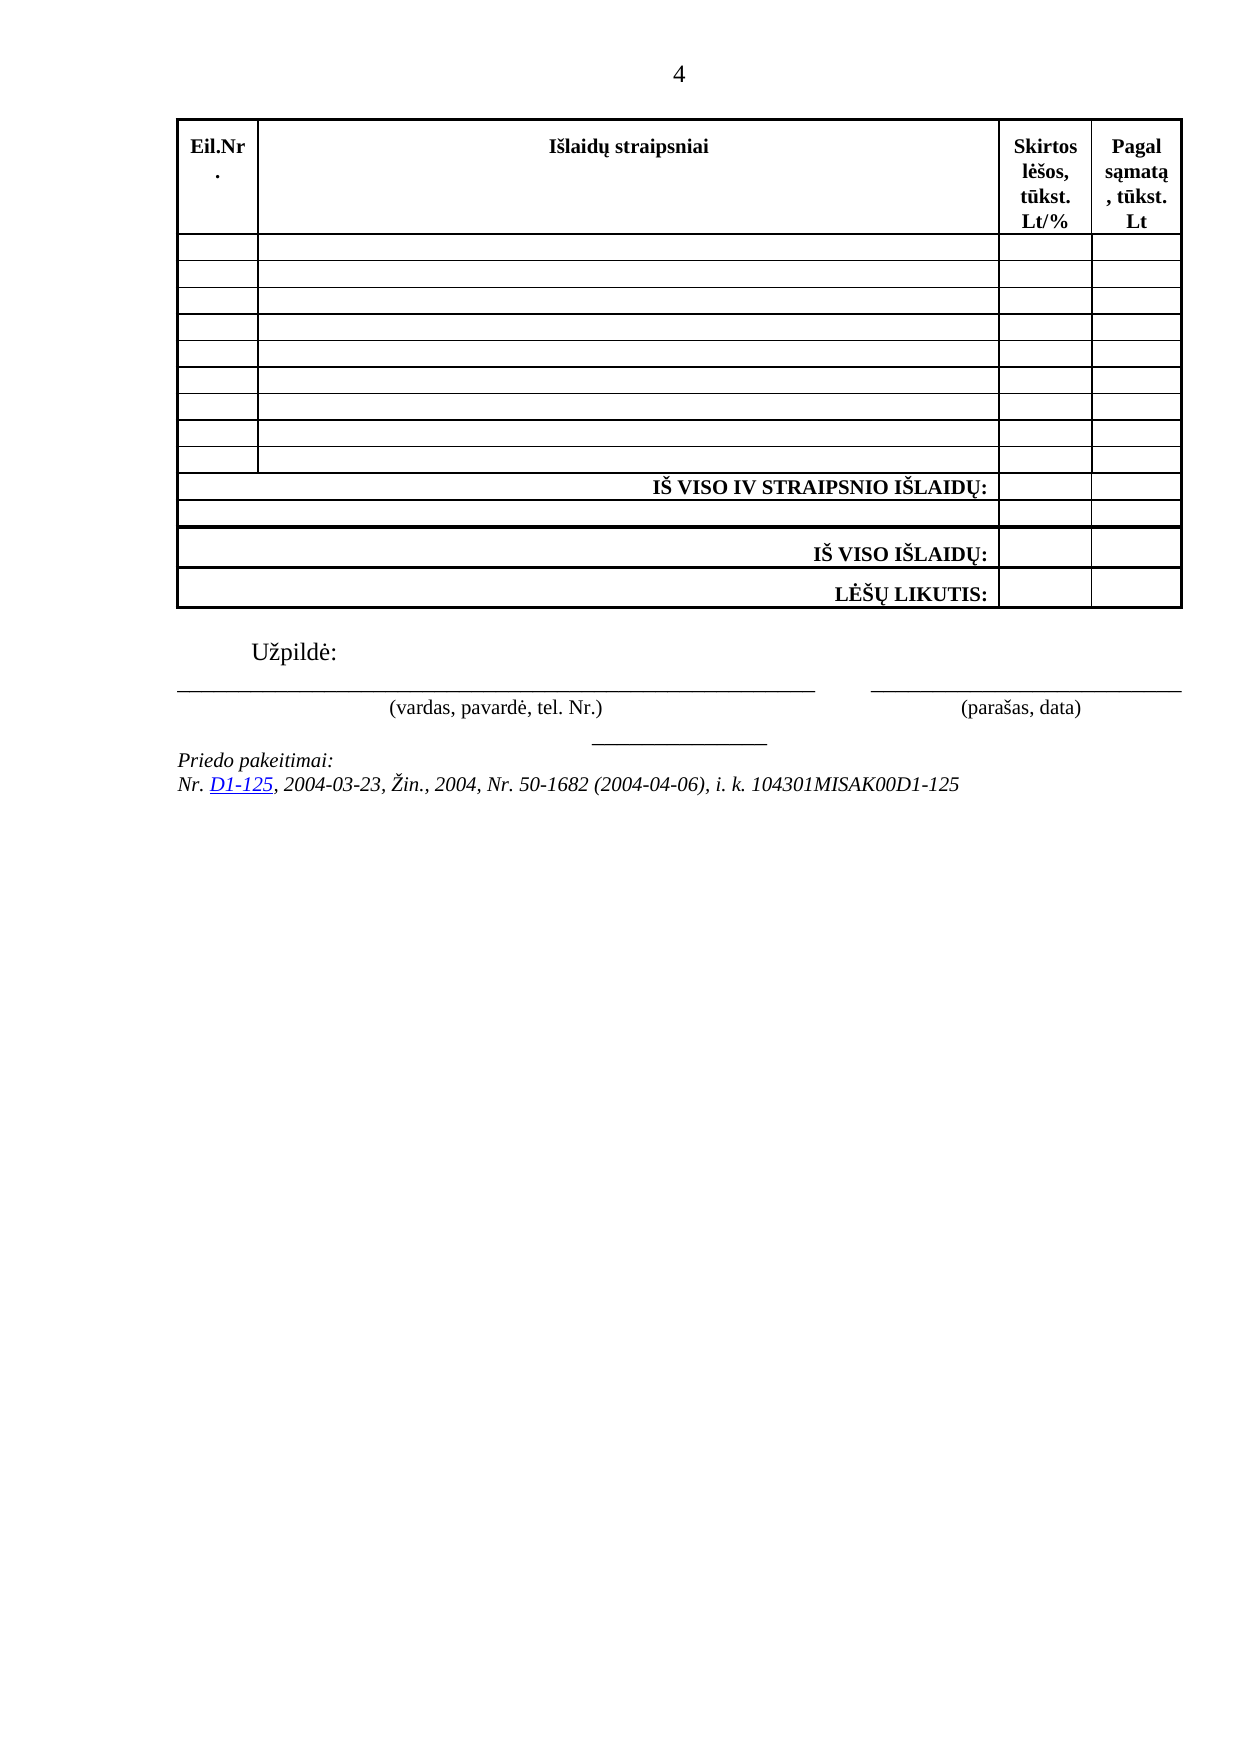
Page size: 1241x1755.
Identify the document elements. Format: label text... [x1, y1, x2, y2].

table_cell [1093, 421, 1180, 446]
table_cell [179, 261, 257, 286]
table_cell [259, 288, 998, 313]
table_cell [1000, 394, 1091, 419]
table_cell [179, 394, 257, 419]
table_cell [1093, 368, 1180, 393]
table_cell [179, 421, 257, 446]
table_cell [1000, 569, 1091, 606]
table_cell [259, 261, 998, 286]
table_cell [1000, 341, 1091, 366]
table_cell [259, 341, 998, 366]
table_cell [1000, 288, 1091, 313]
table_cell [1000, 315, 1091, 339]
text (vardas, pavardė, tel. Nr.) (parašas, data) [177, 695, 1181, 719]
table_cell [1093, 447, 1180, 472]
table_cell [179, 501, 998, 525]
table_cell [1000, 474, 1091, 499]
table_cell [1092, 474, 1180, 499]
table_cell [259, 368, 998, 393]
table_cell [1000, 235, 1091, 260]
table_cell [1000, 368, 1091, 393]
text ______________ [177, 719, 1181, 748]
table_header Išlaidų straipsniai [259, 121, 998, 233]
table_cell [179, 235, 257, 260]
table_cell [1093, 341, 1180, 366]
table_cell IŠ VISO IV STRAIPSNIO IŠLAIDŲ: [179, 474, 998, 499]
text Užpildė: [177, 637, 1181, 666]
table_cell [259, 394, 998, 419]
table_cell [1092, 569, 1180, 606]
table_cell [179, 368, 257, 393]
table_cell [1000, 529, 1091, 566]
table_header Skirtos lėšos, tūkst. Lt/% [1000, 121, 1091, 233]
table_cell [1000, 501, 1091, 525]
table_cell [179, 341, 257, 366]
table_cell [1093, 288, 1180, 313]
table_cell [1092, 529, 1180, 566]
table_header Eil.Nr. [179, 121, 257, 233]
text Priedo pakeitimai: [177, 748, 1181, 772]
table_cell [1000, 447, 1091, 472]
table_cell LĖŠŲ LIKUTIS: [179, 569, 998, 606]
table_cell [1093, 235, 1180, 260]
text Nr. D1-125, 2004-03-23, Žin., 2004, Nr. 50-1682 (2004-04-06), i. k. 104301MISAK00D1-125 [177, 772, 1181, 796]
table_cell [1093, 315, 1180, 339]
table_cell [259, 421, 998, 446]
table_cell [1093, 261, 1180, 286]
table_cell [179, 447, 257, 472]
table_cell [1000, 421, 1091, 446]
table_cell [1092, 501, 1180, 525]
table_cell [259, 235, 998, 260]
table_header Pagal sąmatą, tūkst. Lt [1092, 121, 1180, 233]
table_cell [259, 315, 998, 339]
table_cell [1093, 394, 1180, 419]
table_cell [179, 315, 257, 339]
table_cell IŠ VISO IŠLAIDŲ: [179, 529, 998, 566]
table_cell [179, 288, 257, 313]
table_cell [259, 447, 998, 472]
table_cell [1000, 261, 1091, 286]
